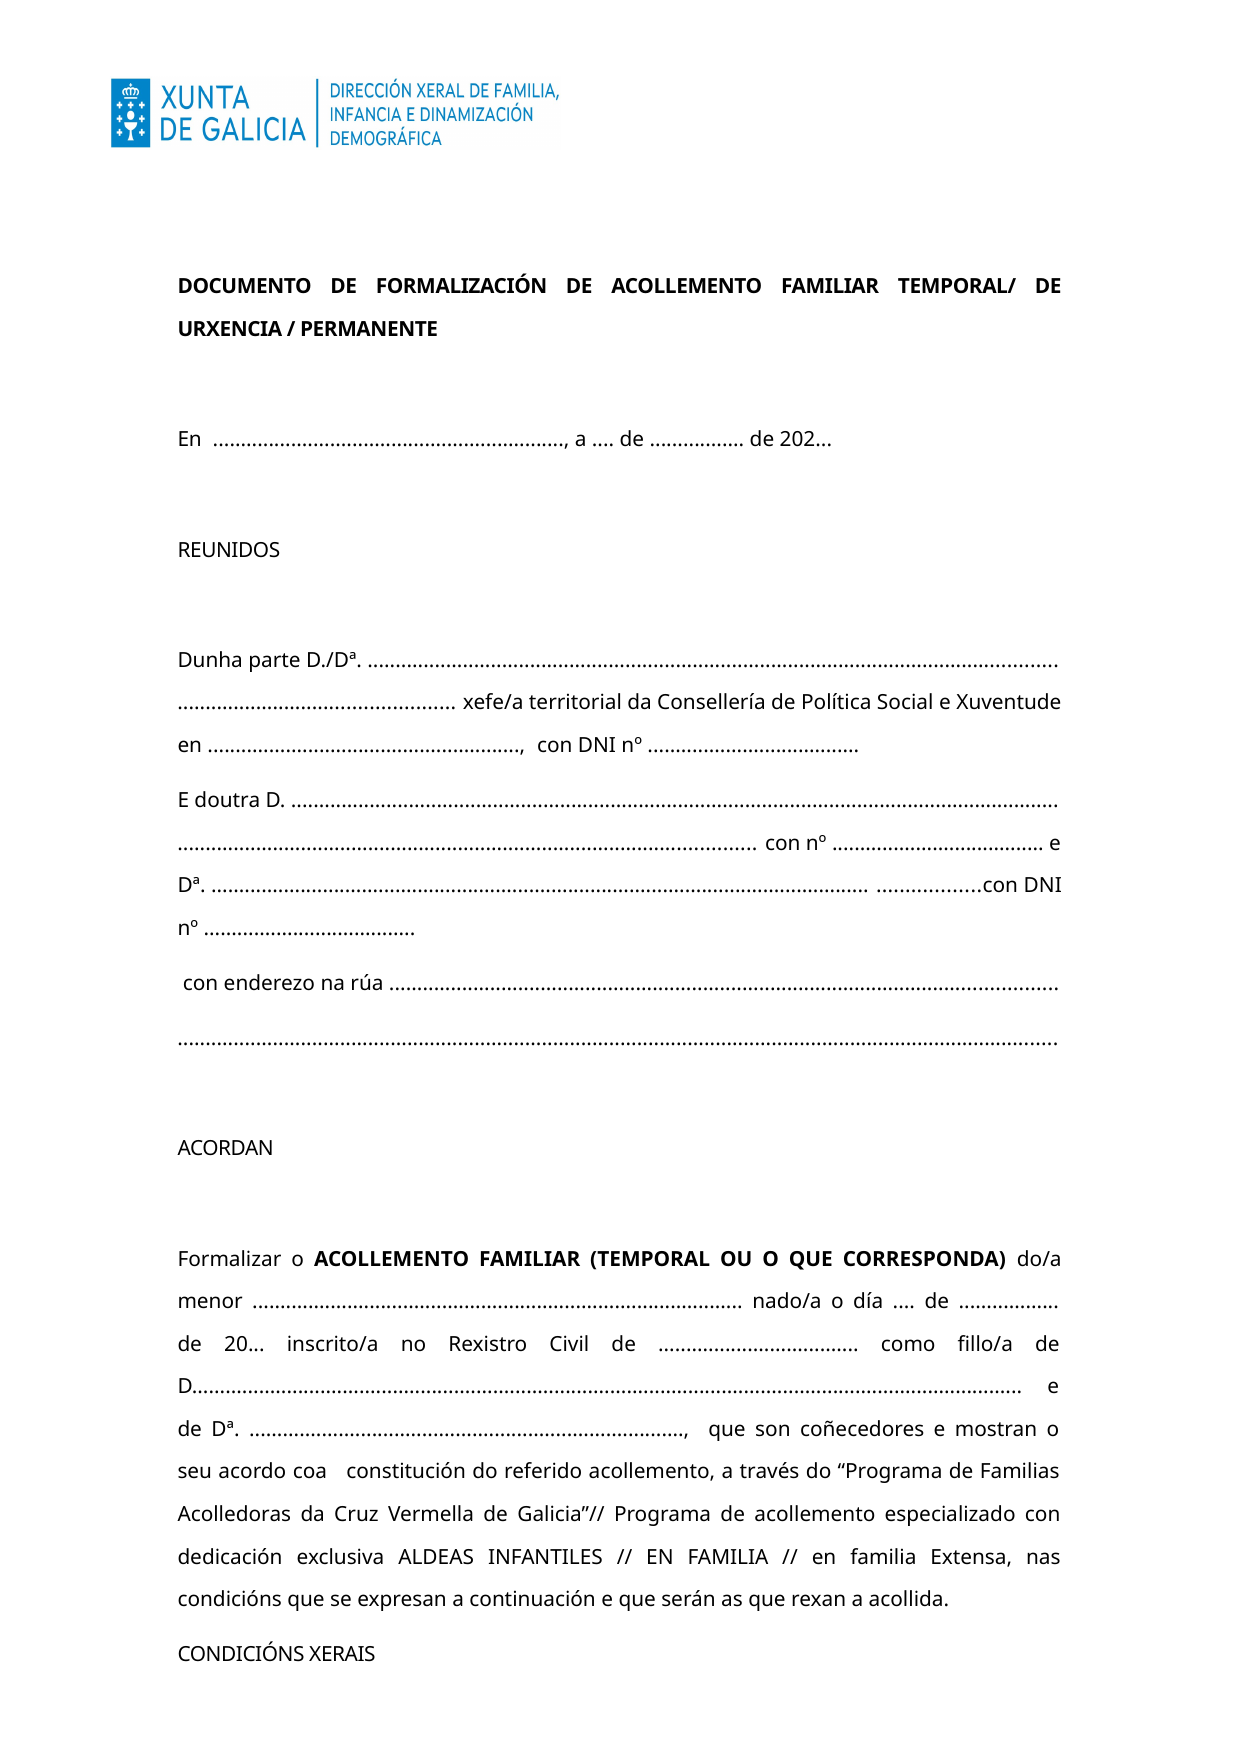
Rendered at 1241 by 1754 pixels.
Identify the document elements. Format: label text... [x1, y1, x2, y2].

text En ..............................................................., a .... de ................. de 202... [177, 424, 1096, 453]
text Dunha parte D./Dª. xefe/a territorial da Consellería de Política Social e Xuventude en ........................................................, con DNI nº ...................................... [177, 645, 1061, 758]
picture [109, 76, 562, 150]
text con enderezo na rúa [177, 968, 1061, 997]
text Formalizar o acollemento familiar (TEMPORAL ou o que corresponda) do/a menor ........................................................................................ nado/a o día .... de .................. de 20... inscrito/a no Rexistro Civil de .................................... como fillo/a de D..................................................................................................................................................... e de Dª. .............................................................................., que son coñecedores e mostran o seu acordo coa constitución do referido acollemento, a través do “Programa de Familias Acolledoras da Cruz Vermella de Galicia”// Programa de acollemento especializado con dedicación exclusiva ALDEAS INFANTILES // EN FAMILIA // en familia Extensa, nas condicións que se expresan a continuación e que serán as que rexan a acollida. [177, 1244, 1061, 1613]
text CONDICIÓNS XERAIS [177, 1639, 1061, 1668]
text E doutra D. con nº ...................................... e Dª. ...................................................................................................................... con DNI nº ...................................... [177, 785, 1061, 941]
text DOCUMENTO DE FORMALIZACIÓN DE ACOLLEMENTO FAMILIAR TEMPORAL/ DE URXENCIA / PERMANENTE [177, 272, 1061, 343]
text ACORDAN [177, 1133, 1061, 1162]
text REUNIDOS [177, 535, 1096, 563]
